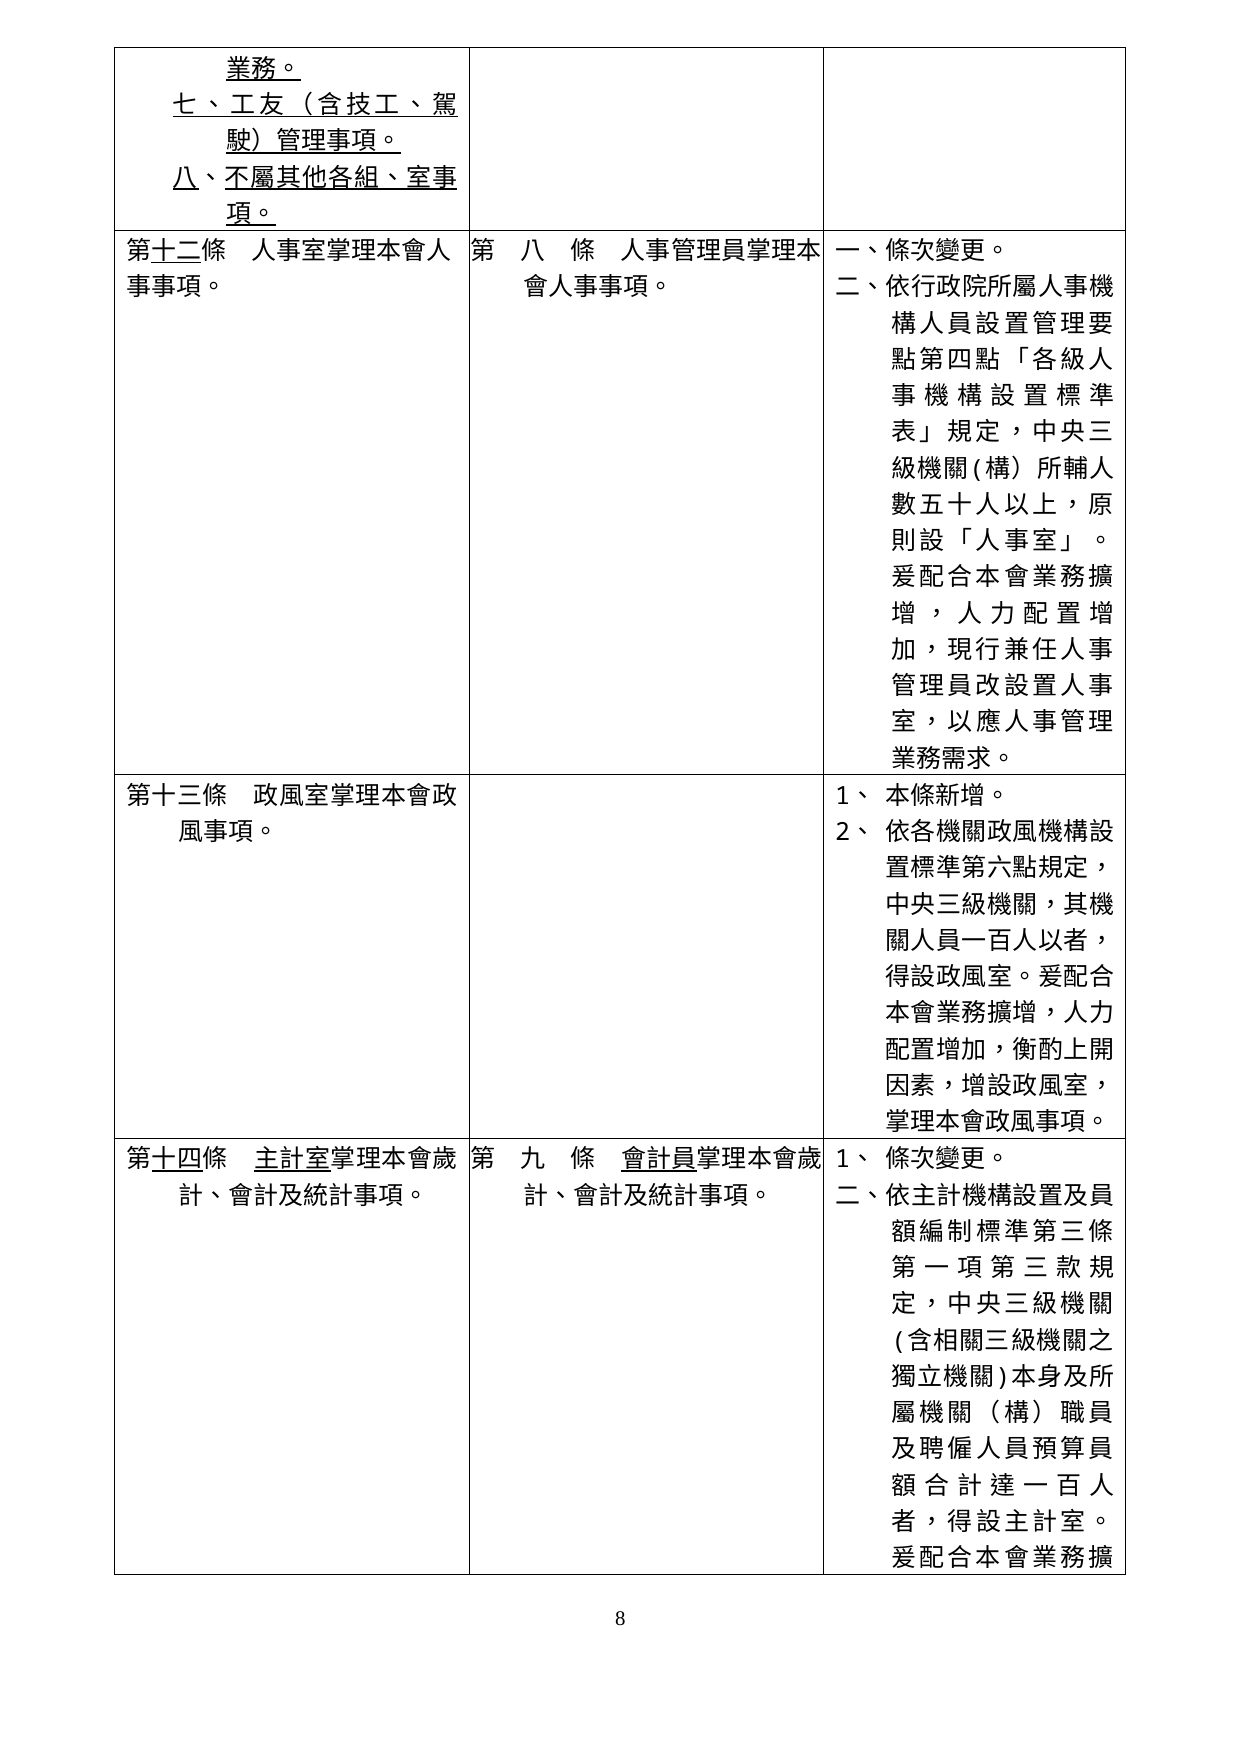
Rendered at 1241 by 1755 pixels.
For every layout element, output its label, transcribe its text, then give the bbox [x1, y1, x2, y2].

table_cell 業務。 七、工友（含技工、駕駛）管理事項。 八、不屬其他各組、室事項。 [115, 48, 469, 229]
table_cell 第十四條 主計室掌理本會歲計、會計及統計事項。 [115, 1139, 469, 1574]
table_cell [824, 48, 1125, 229]
table_cell [470, 48, 823, 229]
table_cell 第十二條 人事室掌理本會人事事項。 [115, 231, 469, 774]
table_cell [470, 775, 823, 1138]
table_cell 條次變更。 二、依主計機構設置及員額編制標準第三條第一項第三款規定，中央三級機關(含相關三級機關之獨立機關)本身及所屬機關（構）職員及聘僱人員預算員額合計達一百人者，得設主計室。爰配合本會業務擴 [824, 1139, 1125, 1574]
table_cell 第十三條 政風室掌理本會政風事項。 [115, 775, 469, 1138]
table_cell 一、條次變更。 二、依行政院所屬人事機構人員設置管理要點第四點「各級人事機構設置標準表」規定，中央三級機關(構）所輔人數五十人以上，原則設「人事室」。爰配合本會業務擴增，人力配置增加，現行兼任人事管理員改設置人事室，以應人事管理業務需求。 [824, 231, 1125, 774]
table_cell 第 八 條 人事管理員掌理本會人事事項。 [470, 231, 823, 774]
table_cell 本條新增。 依各機關政風機構設置標準第六點規定，中央三級機關，其機關人員一百人以者，得設政風室。爰配合本會業務擴增，人力配置增加，衡酌上開因素，增設政風室，掌理本會政風事項。 [824, 775, 1125, 1138]
table_cell 第 九 條 會計員掌理本會歲計、會計及統計事項。 [470, 1139, 823, 1574]
